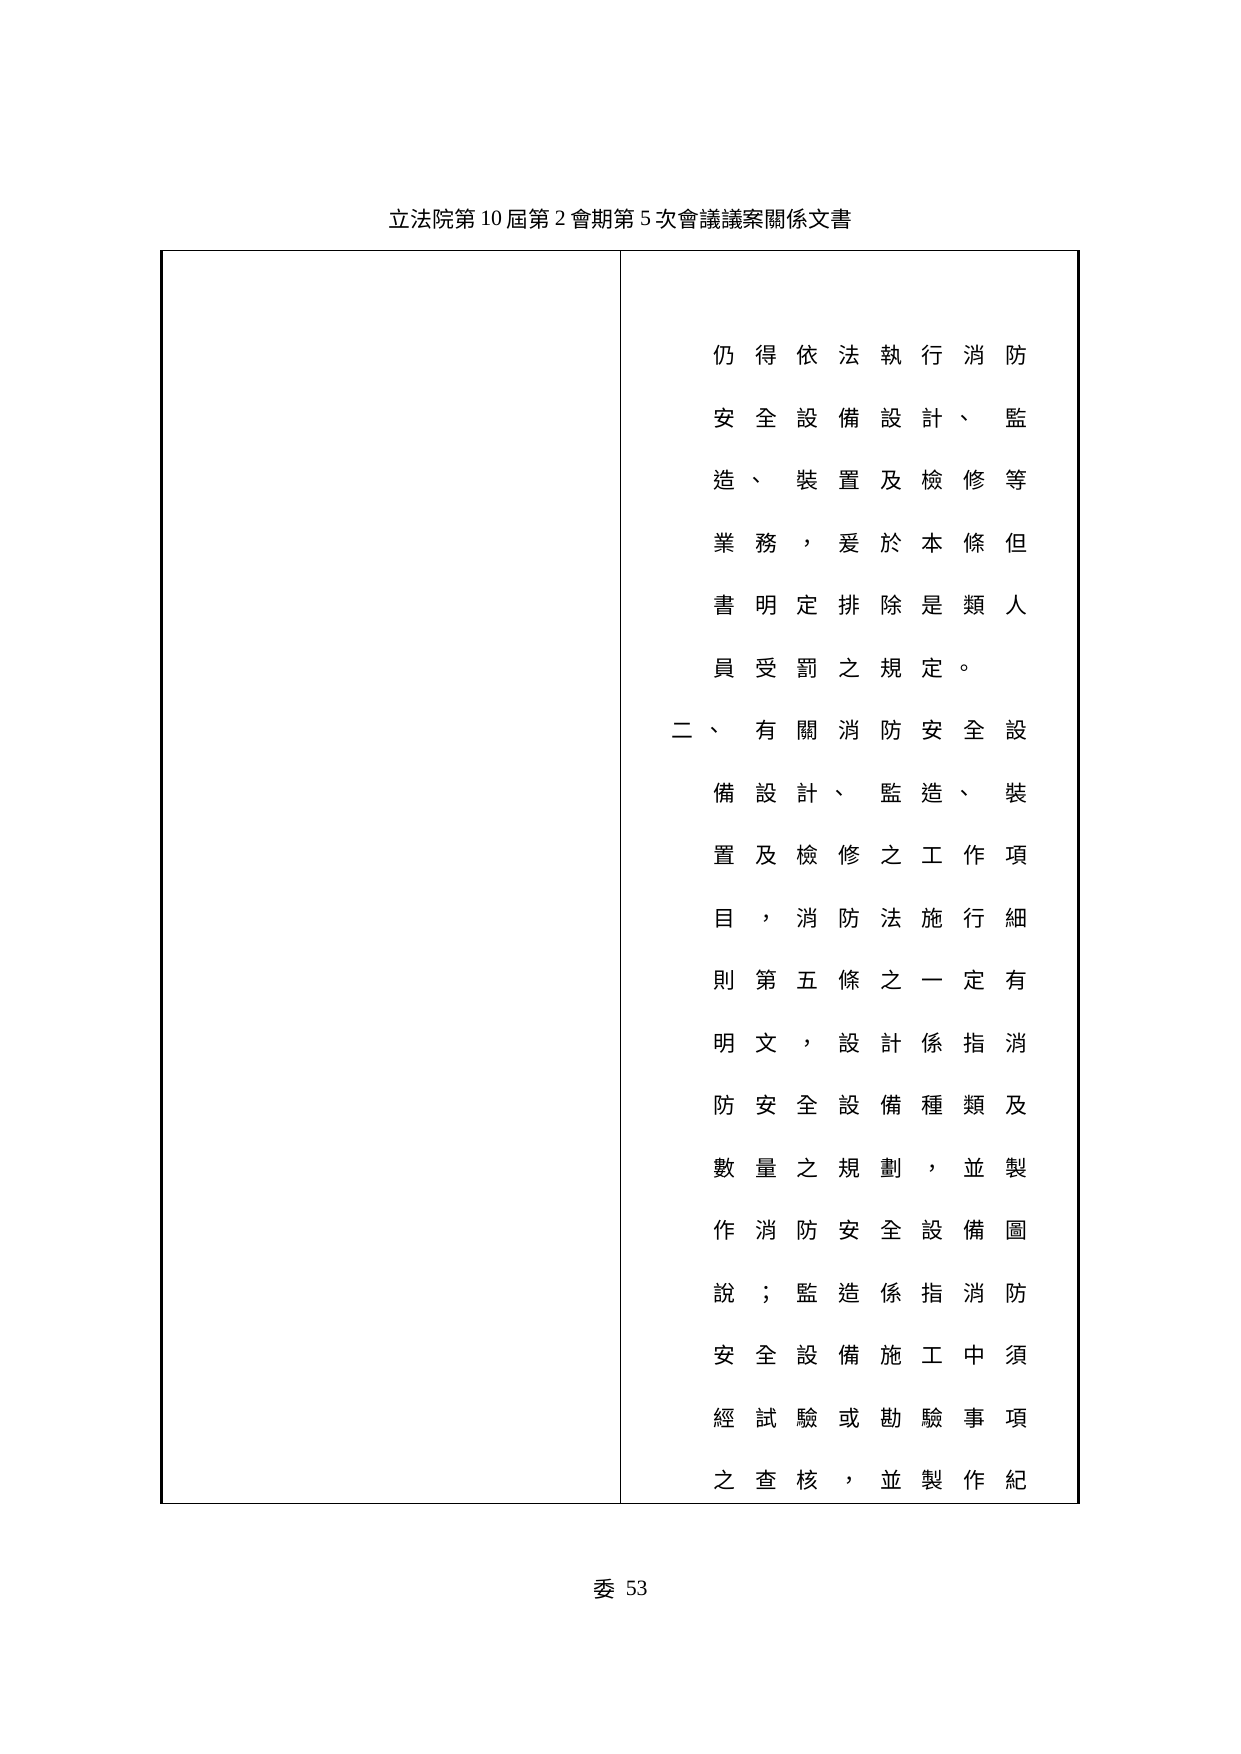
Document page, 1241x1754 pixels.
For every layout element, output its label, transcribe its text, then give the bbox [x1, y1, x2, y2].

table_cell [163, 251, 620, 1503]
table_cell 仍得依法執行消防安全設備設計、監造、裝置及檢修等業務，爰於本條但書明定排除是類人員受罰之規定。 二、有關消防安全設備設計、監造、裝置及檢修之工作項目，消防法施行細則第五條之一定有明文，設計係指消防安全設備種類及數量之規劃，並製作消防安全設備圖說；監造係指消防安全設備施工中須經試驗或勘驗事項之查核，並製作紀 [621, 251, 1077, 1503]
